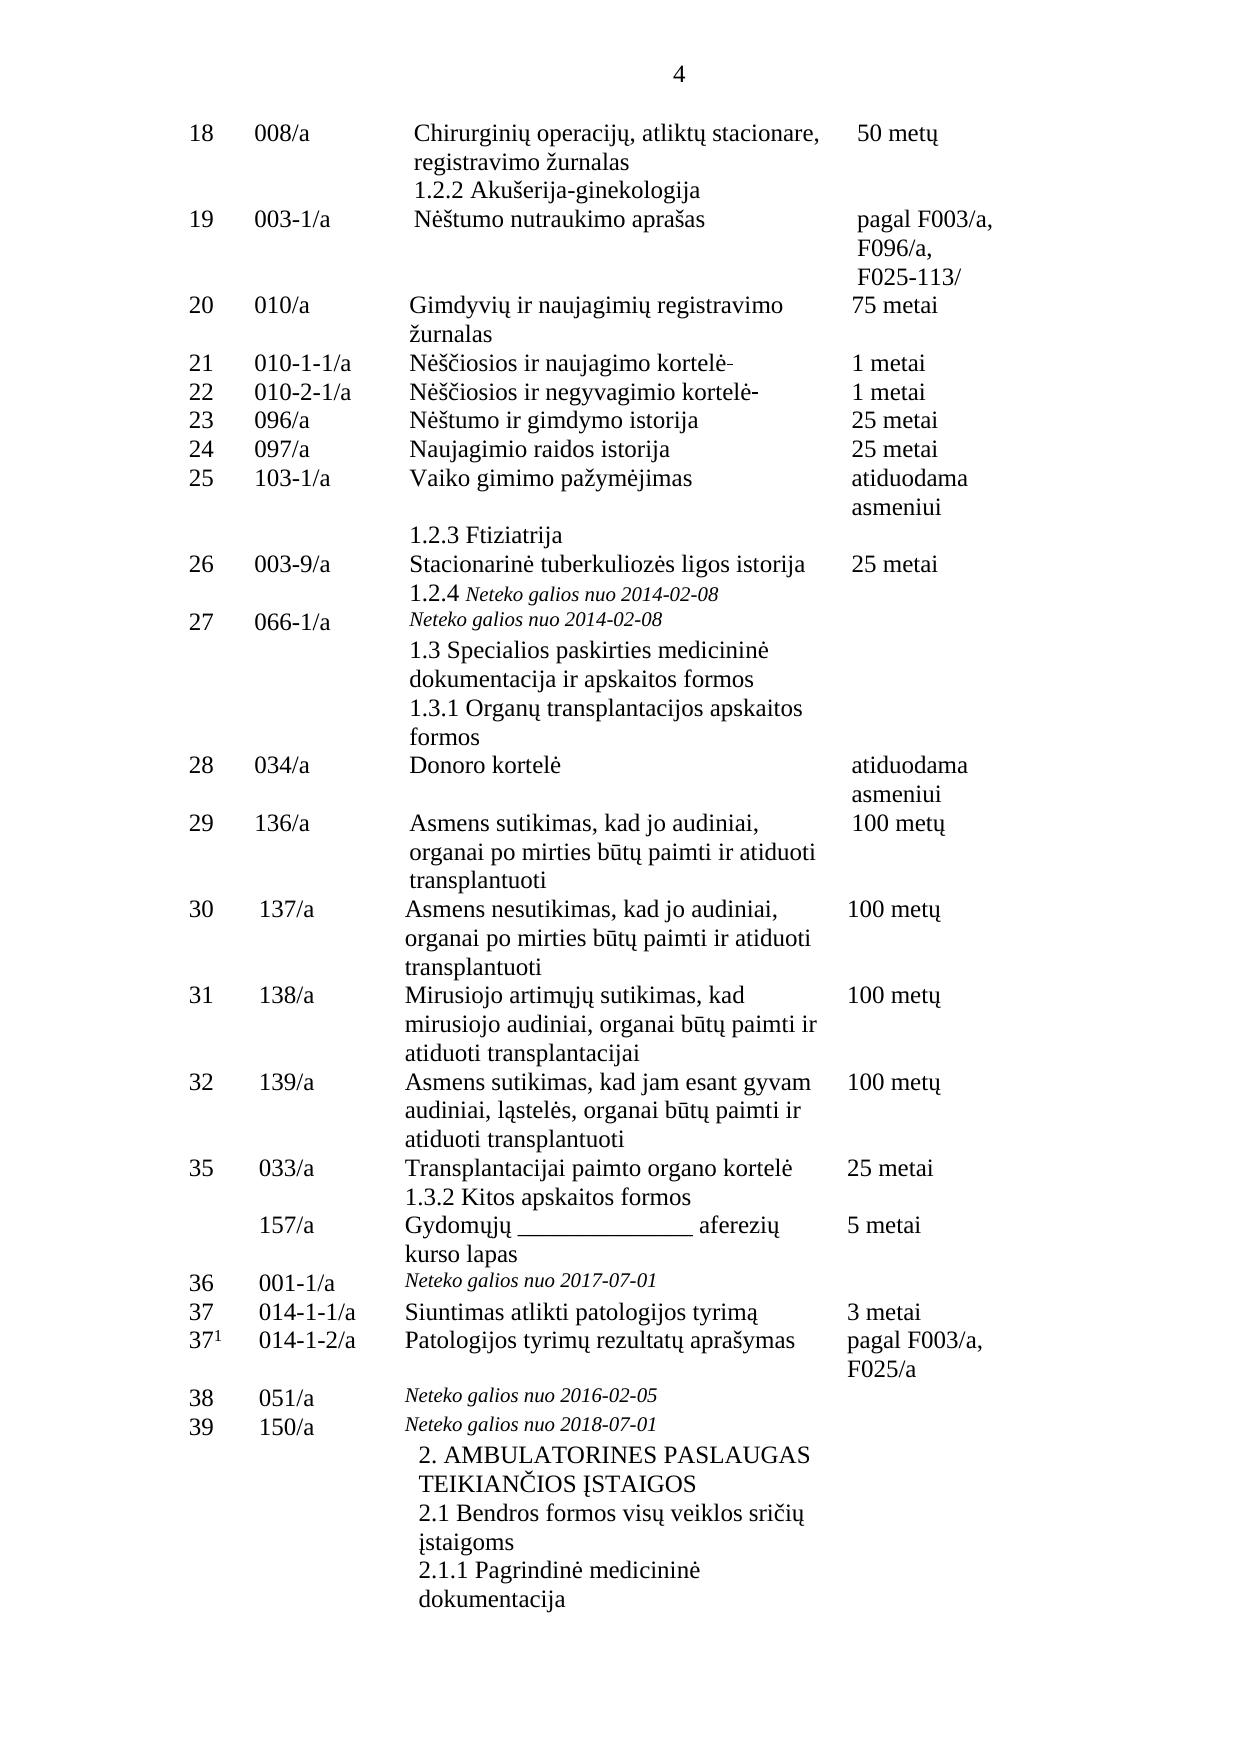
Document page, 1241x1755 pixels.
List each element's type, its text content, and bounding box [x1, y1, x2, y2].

table_cell [177, 636, 243, 693]
table_cell Transplantacijai paimto organo kortelė [393, 1153, 836, 1182]
table_cell Donoro kortelė [398, 751, 840, 808]
table_cell [1044, 1268, 1176, 1297]
table_cell [836, 1412, 1044, 1441]
table_cell [253, 1441, 407, 1498]
table_cell 25 metai [840, 434, 1044, 463]
table_cell [1044, 204, 1181, 291]
table_cell 096/a [243, 406, 398, 434]
table_cell [1176, 463, 1181, 521]
table_cell [177, 1182, 247, 1268]
table_cell [1044, 377, 1176, 406]
table_cell Patologijos tyrimų rezultatų aprašymas [393, 1326, 836, 1383]
table_cell [1040, 1498, 1181, 1556]
table_cell 003-1/a [243, 204, 402, 291]
table_cell 31 [177, 981, 247, 1067]
table_cell 30 [177, 894, 247, 981]
table_cell [1044, 348, 1176, 377]
table_cell 25 metai [840, 406, 1044, 434]
table_cell Nėščiosios ir negyvagimio kortelė [398, 377, 840, 406]
table_cell [840, 521, 1044, 549]
table_cell 100 metų [836, 1067, 1044, 1153]
table_cell pagal F003/a, F025/a [836, 1326, 1044, 1383]
table_cell [1176, 549, 1181, 578]
table_cell [1176, 377, 1181, 406]
table_cell 24 [177, 434, 243, 463]
table_cell [1044, 981, 1176, 1067]
table_cell 25 [177, 463, 243, 521]
table_cell 008/a [243, 118, 402, 176]
table_cell 014-1-2/a [248, 1326, 393, 1383]
table_cell 28 [177, 751, 243, 808]
table_cell 1.2.2 Akušerija-ginekologija [403, 176, 846, 204]
table_cell 5 metai [836, 1182, 1044, 1268]
table_cell 2.1 Bendros formos visų veiklos sričių įstaigoms [407, 1498, 840, 1556]
table_cell 139/a [248, 1067, 393, 1153]
table_cell [1044, 1326, 1176, 1383]
table_cell [840, 578, 1044, 607]
table_cell [1176, 1182, 1181, 1268]
table_cell [1044, 291, 1176, 348]
table_cell [840, 693, 1044, 751]
table_cell [840, 1441, 1040, 1498]
table_cell 36 [177, 1268, 247, 1297]
table_cell 1.3.1 Organų transplantacijos apskaitos formos [398, 693, 840, 751]
table_cell 003-9/a [243, 549, 398, 578]
table_cell [1044, 406, 1176, 434]
table_cell 2. AMBULATORINES PASLAUGAS TEIKIANČIOS ĮSTAIGOS [407, 1441, 840, 1498]
table_cell 097/a [243, 434, 398, 463]
table_cell [1176, 607, 1181, 636]
table_cell Chirurginių operacijų, atliktų stacionare, registravimo žurnalas [403, 118, 846, 176]
table_cell 033/a [248, 1153, 393, 1182]
table_cell [1176, 406, 1181, 434]
table_cell atiduodama asmeniui [840, 463, 1044, 521]
table_cell 1.2.4 Neteko galios nuo 2014-02-08 [398, 578, 840, 607]
table_cell Nėštumo nutraukimo aprašas [403, 204, 846, 291]
table_cell 1.3.2 Kitos apskaitos formos Gydomųjų ______________ aferezių kurso lapas [393, 1182, 836, 1268]
table_cell [1044, 1412, 1176, 1441]
table_cell 26 [177, 549, 243, 578]
table_cell [1044, 894, 1176, 981]
table_cell 18 [177, 118, 243, 176]
table_cell 1.2.3 Ftiziatrija [398, 521, 840, 549]
table_cell 19 [177, 204, 243, 291]
table_cell 014-1-1/a [248, 1297, 393, 1326]
table_cell [1176, 1412, 1181, 1441]
table_cell [177, 1556, 252, 1613]
table_cell Stacionarinė tuberkuliozės ligos istorija [398, 549, 840, 578]
table_cell [1176, 1383, 1181, 1412]
table_cell 010/a [243, 291, 398, 348]
table_cell [1044, 118, 1181, 176]
table_cell [1176, 521, 1181, 549]
table_cell 1 metai [840, 348, 1044, 377]
table_cell Asmens nesutikimas, kad jo audiniai, organai po mirties būtų paimti ir atiduoti transplantuoti [393, 894, 836, 981]
table_cell [1044, 549, 1176, 578]
table_cell [1176, 751, 1181, 808]
table_cell [177, 693, 243, 751]
table_cell [1044, 1182, 1176, 1268]
table_cell Nėštumo ir gimdymo istorija [398, 406, 840, 434]
table_cell [1044, 808, 1176, 894]
table_cell [1044, 176, 1181, 204]
table_cell [1044, 636, 1176, 693]
table_cell Nėščiosios ir naujagimo kortelė [398, 348, 840, 377]
table_cell [1176, 636, 1181, 693]
table_cell 35 [177, 1153, 247, 1182]
table_cell 38 [177, 1383, 247, 1412]
table_cell [253, 1498, 407, 1556]
table_cell 37 [177, 1297, 247, 1326]
table_cell 2.1.1 Pagrindinė medicininė dokumentacija [407, 1556, 840, 1613]
table_cell [243, 521, 398, 549]
table_cell [1176, 1268, 1181, 1297]
table_cell 136/a [243, 808, 398, 894]
table_cell Mirusiojo artimųjų sutikimas, kad mirusiojo audiniai, organai būtų paimti ir atiduoti transplantacijai [393, 981, 836, 1067]
table_cell 1.3 Specialios paskirties medicininė dokumentacija ir apskaitos formos [398, 636, 840, 693]
table_cell pagal F003/a, F096/a, F025-113/ [846, 204, 1044, 291]
table_cell [243, 693, 398, 751]
table_cell 034/a [243, 751, 398, 808]
table_cell [1044, 1153, 1176, 1182]
table_cell 100 metų [836, 981, 1044, 1067]
table_cell [1044, 521, 1176, 549]
table_cell [243, 578, 398, 607]
table_cell [840, 1556, 1040, 1613]
table_cell [1040, 1556, 1181, 1613]
table_cell 157/a [248, 1182, 393, 1268]
table_cell [243, 636, 398, 693]
table_cell 371 [177, 1326, 247, 1383]
table_cell [1176, 348, 1181, 377]
table_cell [1176, 1297, 1181, 1326]
table_cell 21 [177, 348, 243, 377]
table_cell [1044, 578, 1176, 607]
table_cell [1176, 291, 1181, 348]
table_cell 150/a [248, 1412, 393, 1441]
table_cell [1044, 1297, 1176, 1326]
table_cell 75 metai [840, 291, 1044, 348]
table_cell [1176, 1326, 1181, 1383]
table_cell 22 [177, 377, 243, 406]
table_cell Vaiko gimimo pažymėjimas [398, 463, 840, 521]
table_cell 137/a [248, 894, 393, 981]
table_cell 25 metai [840, 549, 1044, 578]
table_cell [177, 1441, 252, 1498]
table_cell [1176, 808, 1181, 894]
table_cell [243, 176, 402, 204]
table_cell 066-1/a [243, 607, 398, 636]
table_cell [1044, 751, 1176, 808]
table_cell 20 [177, 291, 243, 348]
table_cell [1176, 1153, 1181, 1182]
table_cell [1044, 607, 1176, 636]
table_cell [1176, 693, 1181, 751]
table_cell [1176, 894, 1181, 981]
table_cell [1044, 693, 1176, 751]
table_cell [253, 1556, 407, 1613]
table_cell 138/a [248, 981, 393, 1067]
table_cell Gimdyvių ir naujagimių registravimo žurnalas [398, 291, 840, 348]
table_cell 100 metų [836, 894, 1044, 981]
table_cell 001-1/a [248, 1268, 393, 1297]
table_cell Naujagimio raidos istorija [398, 434, 840, 463]
table_cell [840, 636, 1044, 693]
table_cell 32 [177, 1067, 247, 1153]
table_cell Siuntimas atlikti patologijos tyrimą [393, 1297, 836, 1326]
table_cell [836, 1383, 1044, 1412]
table_cell [840, 607, 1044, 636]
table_cell atiduodama asmeniui [840, 751, 1044, 808]
table_cell Neteko galios nuo 2017-07-01 [393, 1268, 836, 1297]
table_cell [177, 1498, 252, 1556]
table_cell 1 metai [840, 377, 1044, 406]
table_cell 010-2-1/a [243, 377, 398, 406]
table_cell Asmens sutikimas, kad jo audiniai, organai po mirties būtų paimti ir atiduoti transplantuoti [398, 808, 840, 894]
table_cell [1176, 981, 1181, 1067]
table_cell 103-1/a [243, 463, 398, 521]
table_cell 3 metai [836, 1297, 1044, 1326]
table_cell [1176, 1067, 1181, 1153]
table_cell [836, 1268, 1044, 1297]
table_cell [177, 578, 243, 607]
table_cell Neteko galios nuo 2018-07-01 [393, 1412, 836, 1441]
table_cell [177, 521, 243, 549]
table_cell [177, 176, 243, 204]
table_cell 39 [177, 1412, 247, 1441]
table_cell [846, 176, 1044, 204]
table_cell [1044, 1067, 1176, 1153]
table_cell 27 [177, 607, 243, 636]
table_cell 051/a [248, 1383, 393, 1412]
table_cell [1044, 434, 1176, 463]
table_cell Neteko galios nuo 2014-02-08 [398, 607, 840, 636]
table_cell [1044, 463, 1176, 521]
table_cell 50 metų [846, 118, 1044, 176]
table_cell [1044, 1383, 1176, 1412]
table_cell [840, 1498, 1040, 1556]
table_cell 25 metai [836, 1153, 1044, 1182]
table_cell 100 metų [840, 808, 1044, 894]
table_cell 29 [177, 808, 243, 894]
table_cell [1176, 578, 1181, 607]
table_cell 23 [177, 406, 243, 434]
table_cell [1176, 434, 1181, 463]
table_cell [1040, 1441, 1181, 1498]
table_cell Neteko galios nuo 2016-02-05 [393, 1383, 836, 1412]
table_cell Asmens sutikimas, kad jam esant gyvam audiniai, ląstelės, organai būtų paimti ir atiduoti transplantuoti [393, 1067, 836, 1153]
table_cell 010-1-1/a [243, 348, 398, 377]
